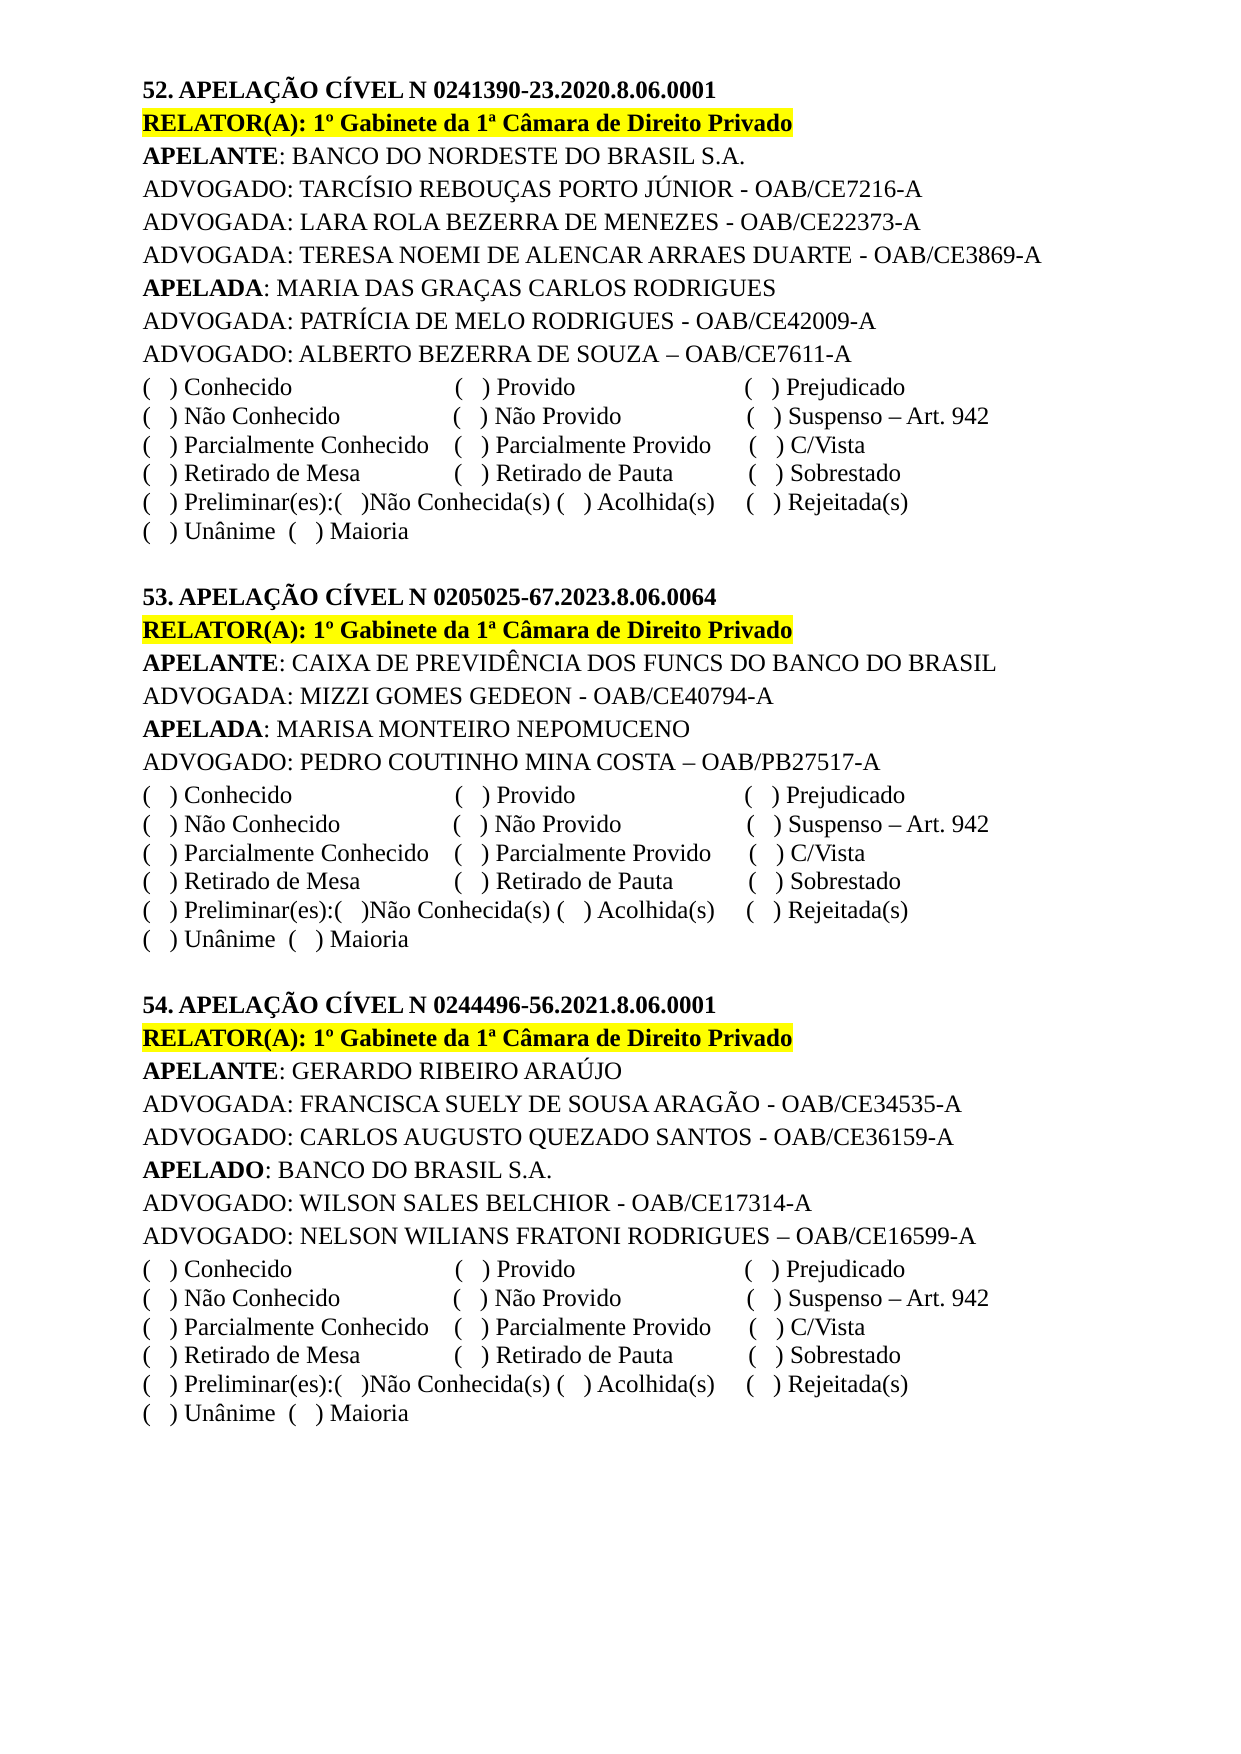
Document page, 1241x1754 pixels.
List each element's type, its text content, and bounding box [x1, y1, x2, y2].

text ( ) Parcialmente Conhecido ( ) Parcialmente Provido ( ) C/Vista [142, 1312, 1158, 1340]
text 52. APELAÇÃO CÍVEL N 0241390-23.2020.8.06.0001 RELATOR(A): 1º Gabinete da 1ª Câmara de Direito Privado APELANTE: BANCO DO NORDESTE DO BRASIL S.A. ADVOGADO: TARCÍSIO REBOUÇAS PORTO JÚNIOR - OAB/CE7216-A ADVOGADA: LARA ROLA BEZERRA DE MENEZES - OAB/CE22373-A ADVOGADA: TERESA NOEMI DE ALENCAR ARRAES DUARTE - OAB/CE3869-A APELADA: MARIA DAS GRAÇAS CARLOS RODRIGUES ADVOGADA: PATRÍCIA DE MELO RODRIGUES - OAB/CE42009-A ADVOGADO: ALBERTO BEZERRA DE SOUZA – OAB/CE7611-A [142, 75, 1141, 368]
text ( ) Unânime ( ) Maioria [142, 1398, 1141, 1493]
text ( ) Retirado de Mesa ( ) Retirado de Pauta ( ) Sobrestado [142, 866, 1158, 895]
text ( ) Unânime ( ) Maioria 54. APELAÇÃO CÍVEL N 0244496-56.2021.8.06.0001 RELATOR(A): 1º Gabinete da 1ª Câmara de Direito Privado APELANTE: GERARDO RIBEIRO ARAÚJO ADVOGADA: FRANCISCA SUELY DE SOUSA ARAGÃO - OAB/CE34535-A ADVOGADO: CARLOS AUGUSTO QUEZADO SANTOS - OAB/CE36159-A APELADO: BANCO DO BRASIL S.A. ADVOGADO: WILSON SALES BELCHIOR - OAB/CE17314-A ADVOGADO: NELSON WILIANS FRATONI RODRIGUES – OAB/CE16599-A [142, 924, 1141, 1250]
text ( ) Conhecido ( ) Provido ( ) Prejudicado [142, 780, 1141, 809]
text ( ) Unânime ( ) Maioria 53. APELAÇÃO CÍVEL N 0205025-67.2023.8.06.0064 RELATOR(A): 1º Gabinete da 1ª Câmara de Direito Privado APELANTE: CAIXA DE PREVIDÊNCIA DOS FUNCS DO BANCO DO BRASIL ADVOGADA: MIZZI GOMES GEDEON - OAB/CE40794-A APELADA: MARISA MONTEIRO NEPOMUCENO ADVOGADO: PEDRO COUTINHO MINA COSTA – OAB/PB27517-A [142, 516, 1141, 776]
text ( ) Preliminar(es):( )Não Conhecida(s) ( ) Acolhida(s) ( ) Rejeitada(s) [142, 487, 1158, 516]
text ( ) Não Conhecido ( ) Não Provido ( ) Suspenso – Art. 942 [142, 1283, 1158, 1312]
text ( ) Parcialmente Conhecido ( ) Parcialmente Provido ( ) C/Vista [142, 430, 1158, 458]
text ( ) Conhecido ( ) Provido ( ) Prejudicado [142, 372, 1141, 401]
text ( ) Parcialmente Conhecido ( ) Parcialmente Provido ( ) C/Vista [142, 838, 1158, 866]
text ( ) Conhecido ( ) Provido ( ) Prejudicado [142, 1254, 1141, 1283]
text ( ) Retirado de Mesa ( ) Retirado de Pauta ( ) Sobrestado [142, 1340, 1158, 1369]
text ( ) Preliminar(es):( )Não Conhecida(s) ( ) Acolhida(s) ( ) Rejeitada(s) [142, 895, 1158, 924]
text ( ) Não Conhecido ( ) Não Provido ( ) Suspenso – Art. 942 [142, 809, 1158, 838]
text ( ) Retirado de Mesa ( ) Retirado de Pauta ( ) Sobrestado [142, 458, 1158, 487]
text ( ) Não Conhecido ( ) Não Provido ( ) Suspenso – Art. 942 [142, 401, 1158, 430]
text ( ) Preliminar(es):( )Não Conhecida(s) ( ) Acolhida(s) ( ) Rejeitada(s) [142, 1369, 1158, 1398]
